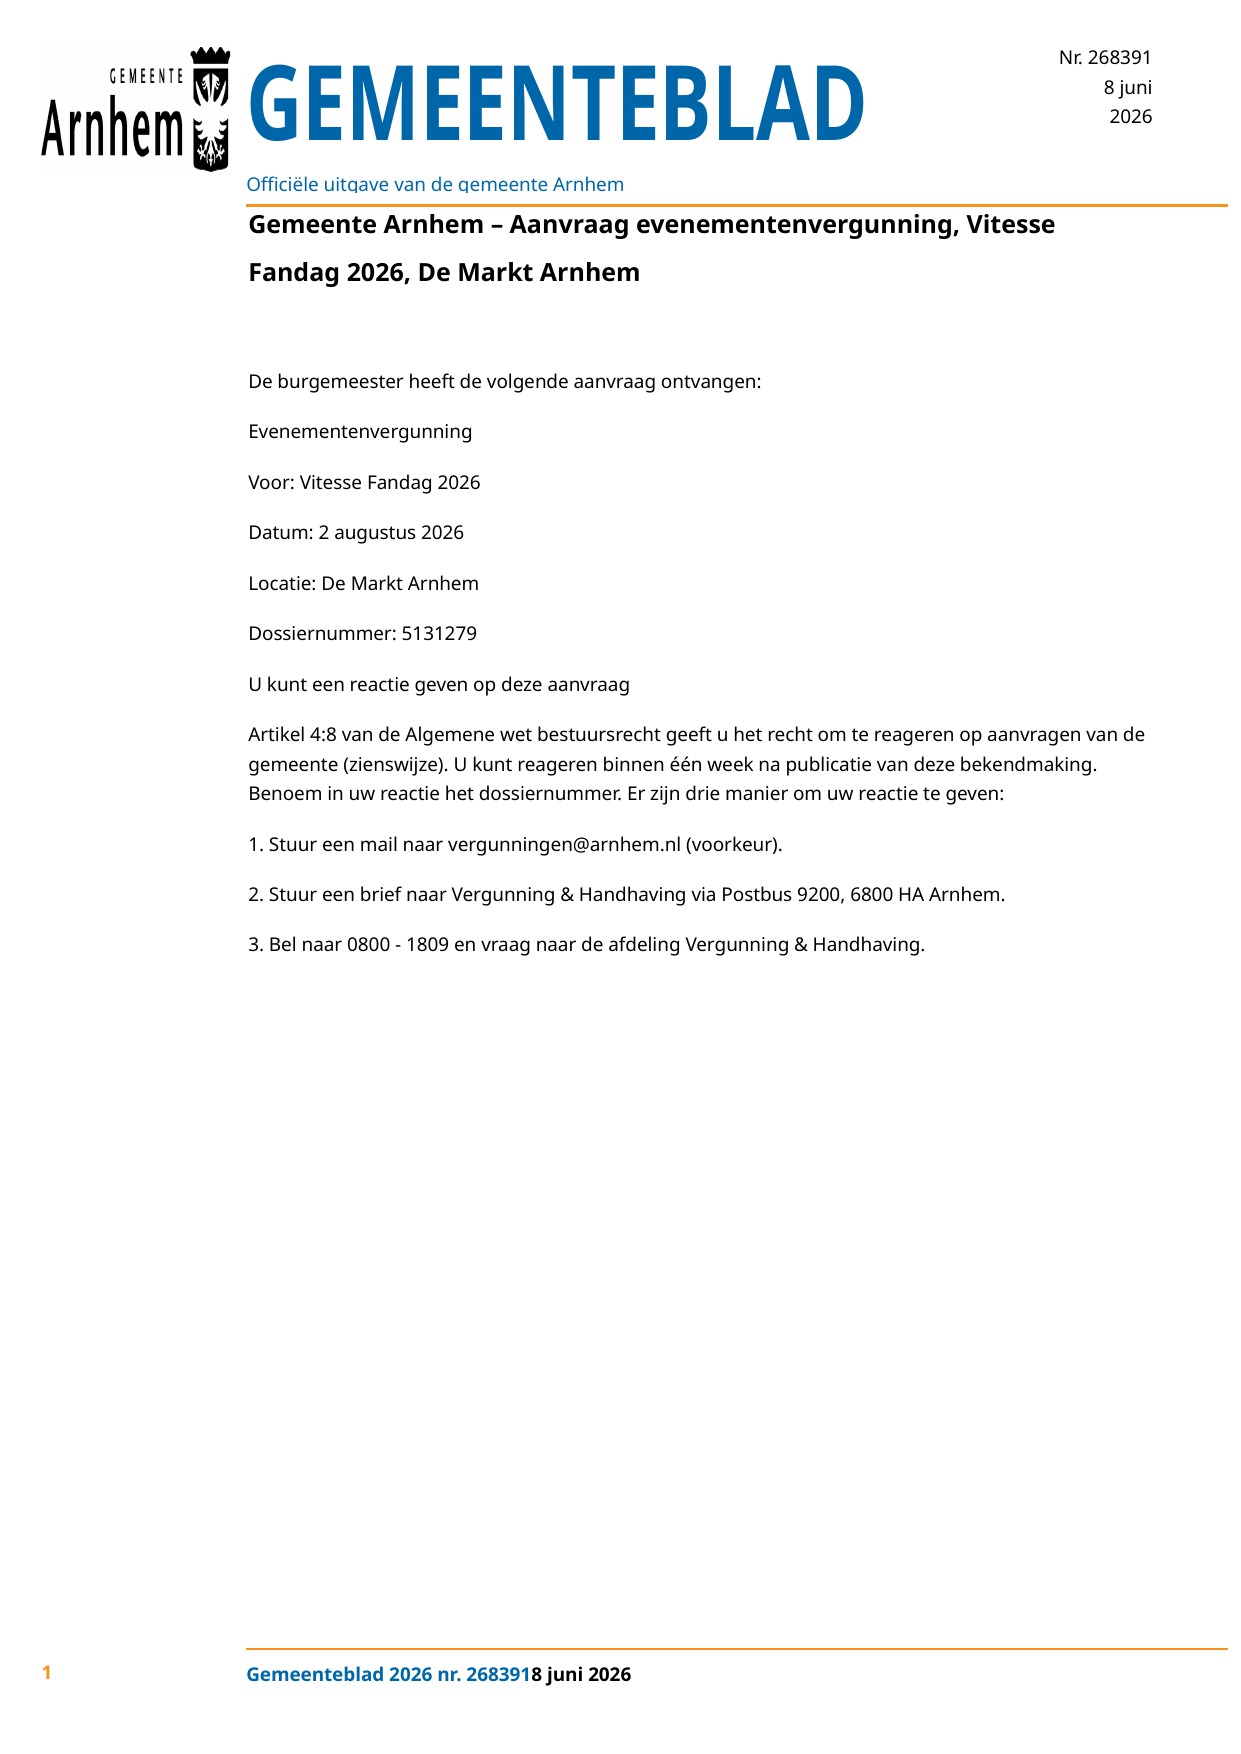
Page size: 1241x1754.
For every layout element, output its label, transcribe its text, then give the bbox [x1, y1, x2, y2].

text 1. Stuur een mail naar vergunningen@arnhem.nl (voorkeur). [248, 831, 1152, 857]
text Artikel 4:8 van de Algemene wet bestuursrecht geeft u het recht om te reageren op aanvragen van de gemeente (zienswijze). U kunt reageren binnen één week na publicatie van deze bekendmaking. Benoem in uw reactie het dossiernummer. Er zijn drie manier om uw reactie te geven: [248, 721, 1152, 806]
text De burgemeester heeft de volgende aanvraag ontvangen: [248, 368, 1152, 394]
text 3. Bel naar 0800 - 1809 en vraag naar de afdeling Vergunning & Handhaving. [248, 932, 1152, 957]
text Evenementenvergunning [248, 419, 1152, 444]
text U kunt een reactie geven op deze aanvraag [248, 671, 1152, 697]
text Datum: 2 augustus 2026 [248, 519, 1152, 545]
text Voor: Vitesse Fandag 2026 [248, 469, 1152, 495]
text Dossiernummer: 5131279 [248, 620, 1152, 646]
text Gemeente Arnhem – Aanvraag evenementenvergunning, Vitesse Fandag 2026, De Markt Arnhem [248, 207, 1152, 288]
text Locatie: De Markt Arnhem [248, 570, 1152, 596]
text 2. Stuur een brief naar Vergunning & Handhaving via Postbus 9200, 6800 HA Arnhem. [248, 881, 1152, 907]
picture [41, 47, 231, 172]
